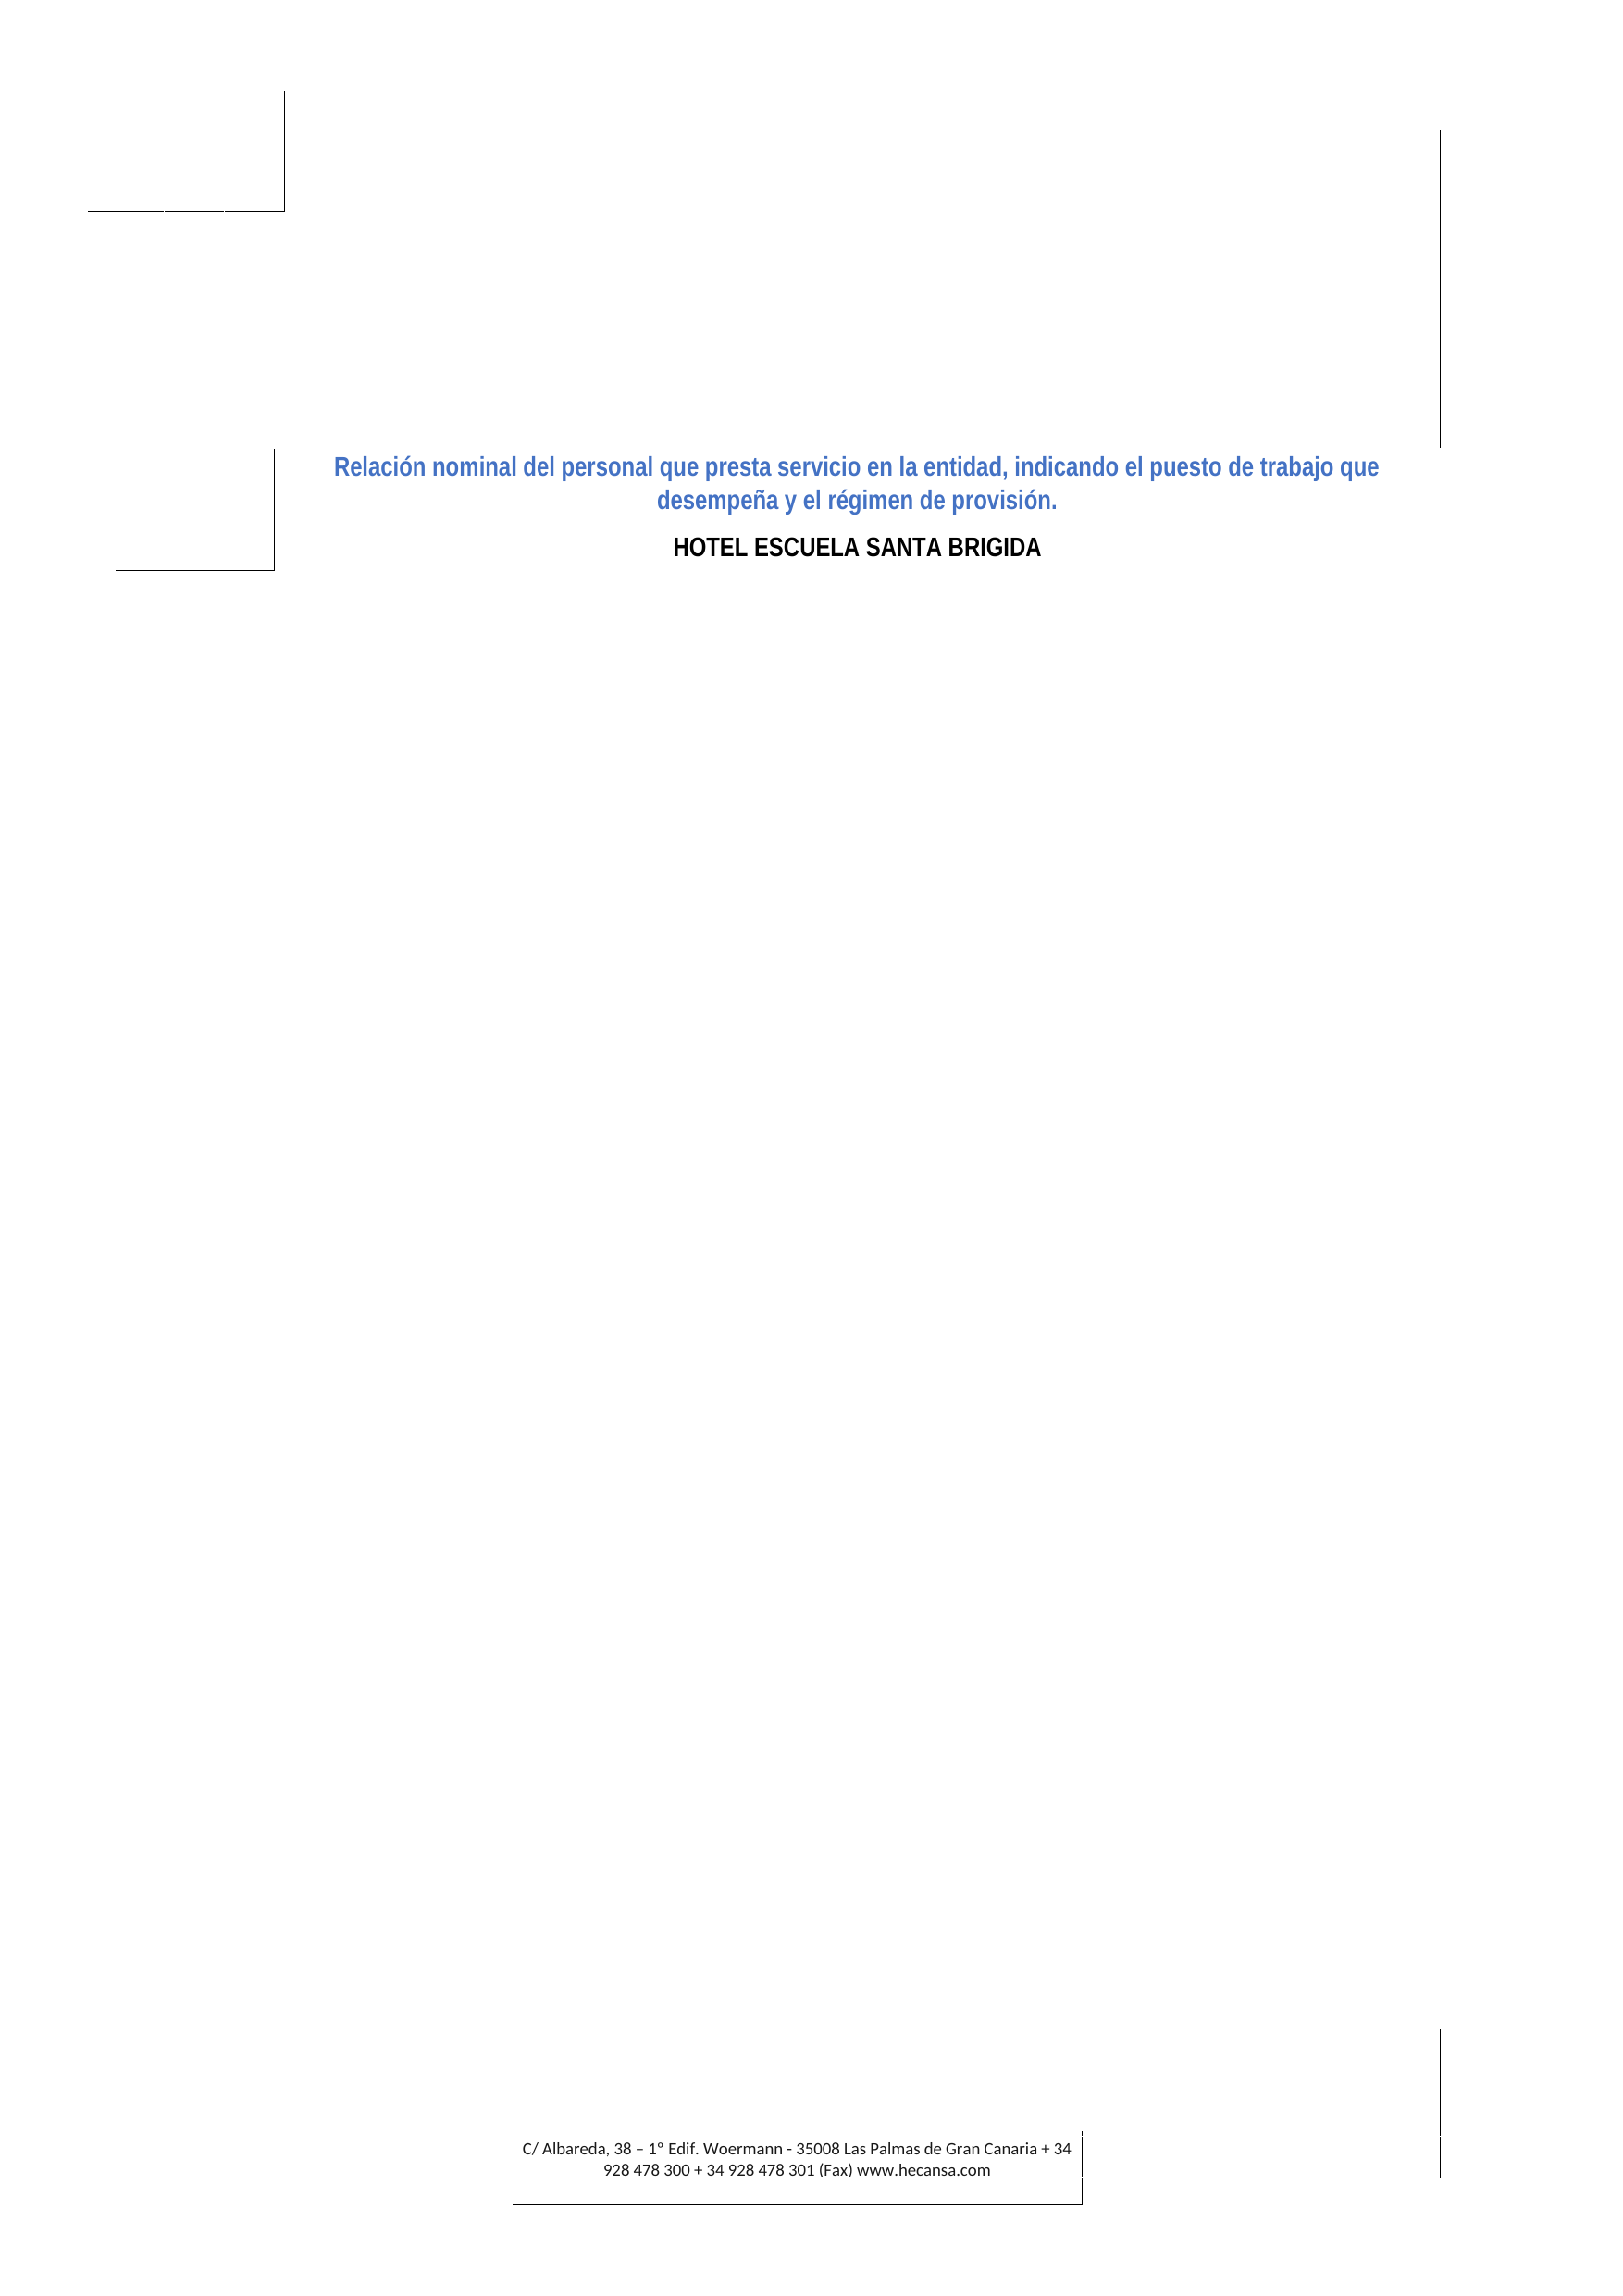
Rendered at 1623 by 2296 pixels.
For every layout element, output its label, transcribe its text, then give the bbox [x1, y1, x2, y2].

text HOTEL ESCUELA SANTA BRIGIDA [275, 529, 1440, 563]
text Relación nominal del personal que presta servicio en la entidad, indicando el puesto de trabajo que desempeña y el régimen de provisión. [274, 448, 1440, 515]
